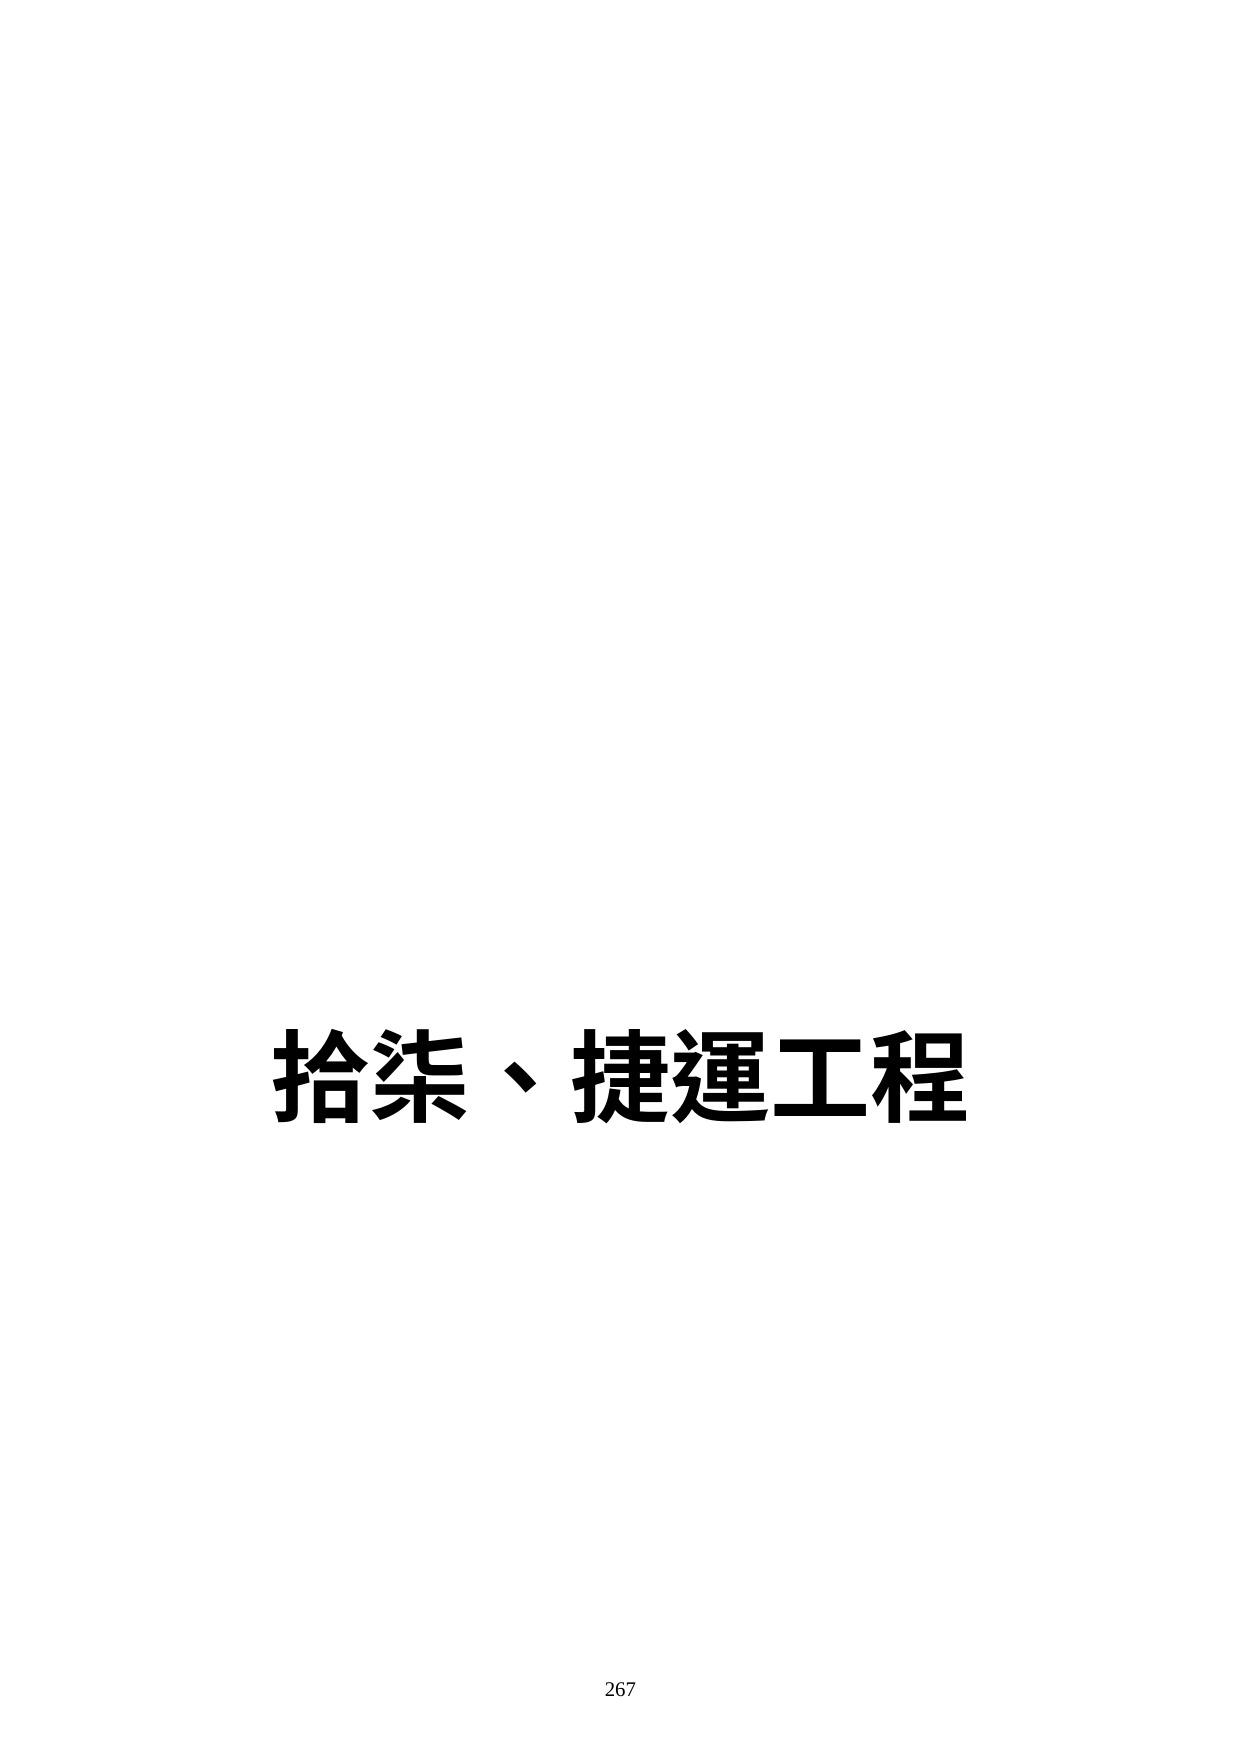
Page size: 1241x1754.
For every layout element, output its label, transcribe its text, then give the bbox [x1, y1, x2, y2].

text 拾柒、捷運工程 [89, 989, 1152, 1139]
